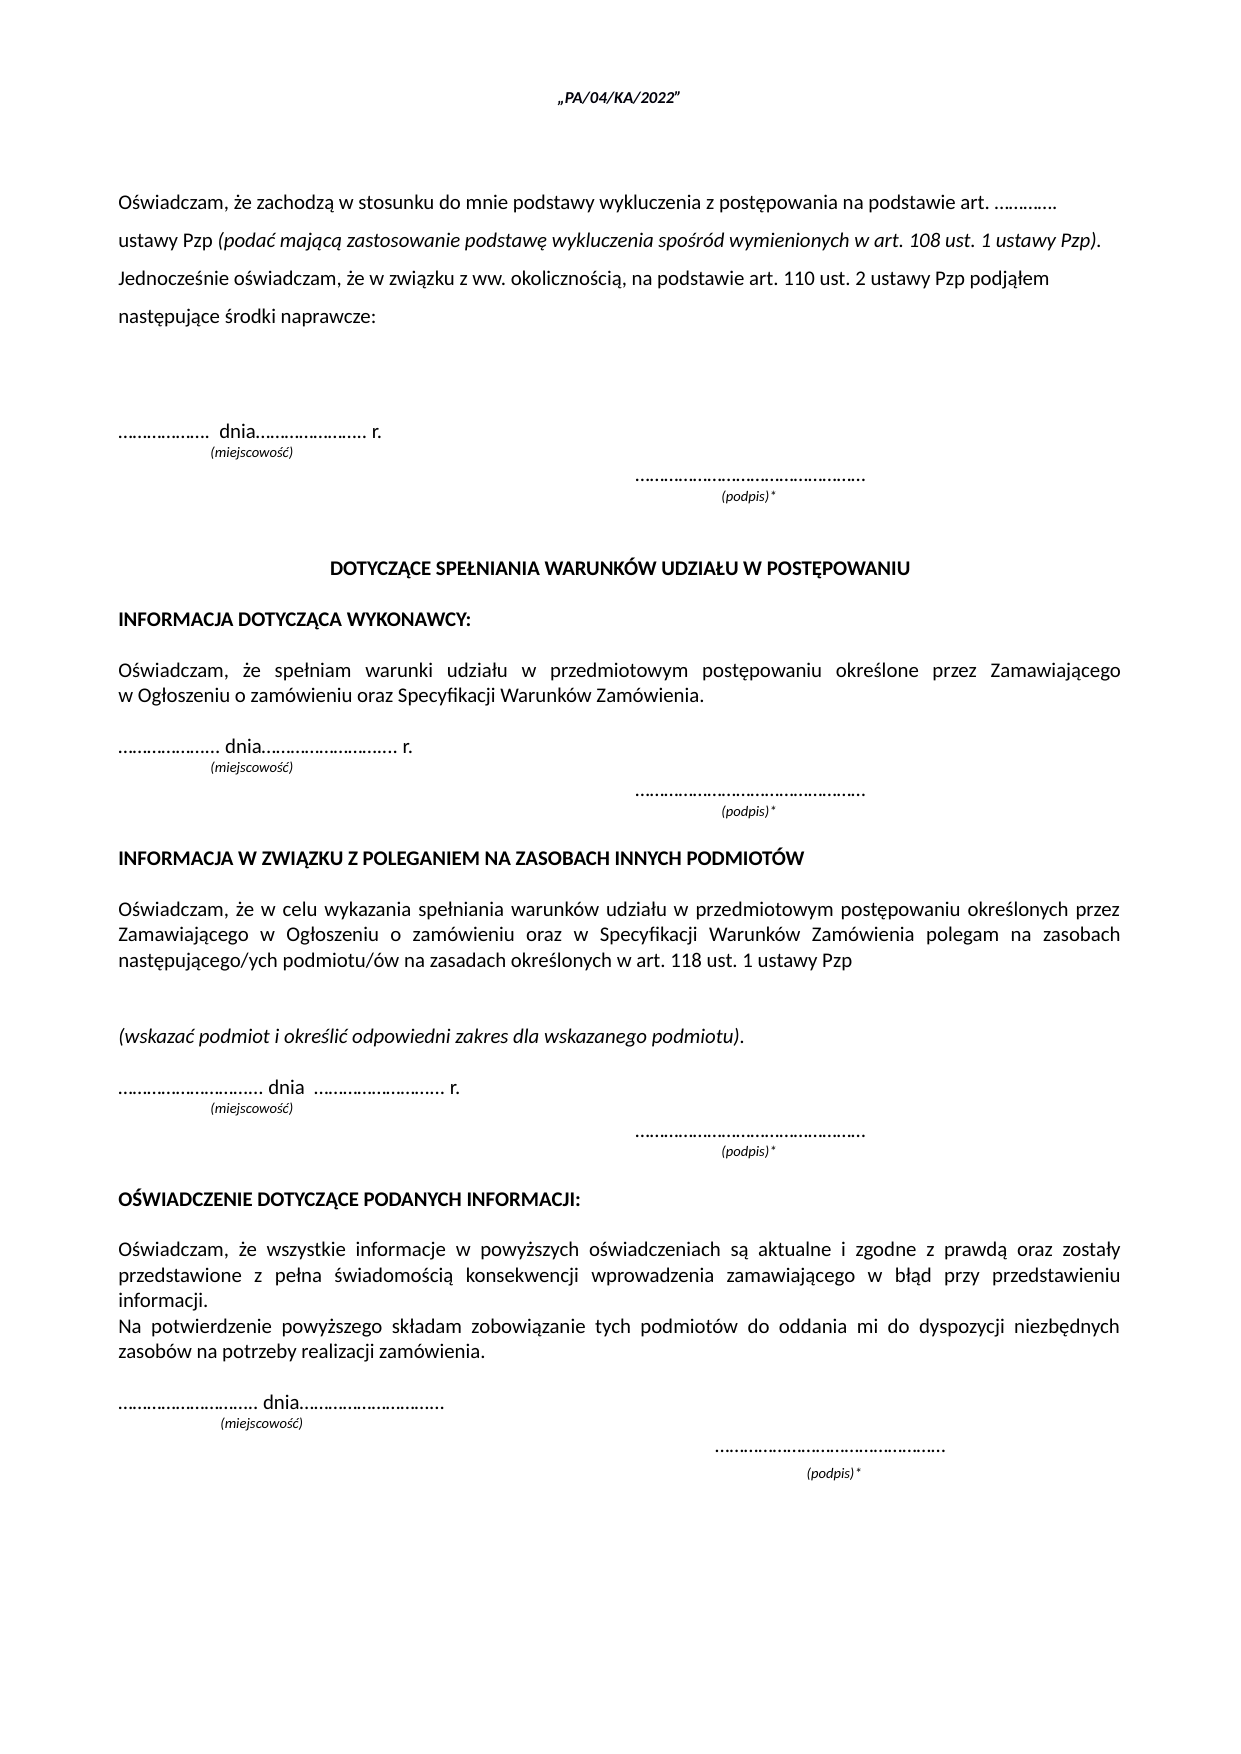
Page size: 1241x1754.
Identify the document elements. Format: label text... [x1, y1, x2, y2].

text Oświadczam, że spełniam warunki udziału w przedmiotowym postępowaniu określone przez Zamawiającego w Ogłoszeniu o zamówieniu oraz Specyfikacji Warunków Zamówienia. [118, 657, 1122, 708]
text Oświadczam, że zachodzą w stosunku do mnie podstawy wykluczenia z postępowania na podstawie art. …………. ustawy Pzp (podać mającą zastosowanie podstawę wykluczenia spośród wymienionych w art. 108 ust. 1 ustawy Pzp). Jednocześnie oświadczam, że w związku z ww. okolicznością, na podstawie art. 110 ust. 2 ustawy Pzp podjąłem następujące środki naprawcze: [118, 189, 1122, 329]
text DOTYCZĄCE SPEŁNIANIA WARUNKÓW UDZIAŁU W POSTĘPOWANIU [118, 555, 1122, 581]
text OŚWIADCZENIE DOTYCZĄCE PODANYCH INFORMACJI: [118, 1186, 1122, 1211]
text (podpis)* [708, 1143, 1122, 1160]
text (miejscowość) [118, 759, 1122, 777]
text (miejscowość) [118, 443, 1122, 461]
text ………………... dnia…………………….... r. [118, 733, 1122, 759]
text ………………………………………… [118, 1117, 1122, 1143]
text (wskazać podmiot i określić odpowiedni zakres dla wskazanego podmiotu). [118, 1023, 1122, 1048]
text (podpis)* [118, 1458, 1122, 1483]
text ………………………………………… [118, 461, 1122, 487]
text INFORMACJA DOTYCZĄCA WYKONAWCY: [118, 606, 1122, 632]
text ………………………………………… [118, 1432, 1122, 1458]
text INFORMACJA W ZWIĄZKU Z POLEGANIEM NA ZASOBACH INNYCH PODMIOTÓW [118, 845, 1122, 871]
text Oświadczam, że w celu wykazania spełniania warunków udziału w przedmiotowym postępowaniu określonych przez Zamawiającego w Ogłoszeniu o zamówieniu oraz w Specyfikacji Warunków Zamówienia polegam na zasobach następującego/ych podmiotu/ów na zasadach określonych w art. 118 ust. 1 ustawy Pzp [118, 896, 1122, 972]
text (podpis)* [708, 487, 1122, 504]
text (miejscowość) [118, 1414, 1122, 1432]
text ………………. dnia………………….. r. [118, 418, 1122, 443]
text ………………………... dnia ……………………... r. [118, 1074, 1122, 1099]
text Oświadczam, że wszystkie informacje w powyższych oświadczeniach są aktualne i zgodne z prawdą oraz zostały przedstawione z pełna świadomością konsekwencji wprowadzenia zamawiającego w błąd przy przedstawieniu informacji. [118, 1237, 1122, 1313]
text ……………………….. dnia………………………... [118, 1389, 1122, 1414]
text (miejscowość) [118, 1099, 1122, 1117]
text (podpis)* [708, 802, 1122, 820]
text Na potwierdzenie powyższego składam zobowiązanie tych podmiotów do oddania mi do dyspozycji niezbędnych zasobów na potrzeby realizacji zamówienia. [118, 1313, 1122, 1364]
text ………………………………………… [118, 777, 1122, 802]
